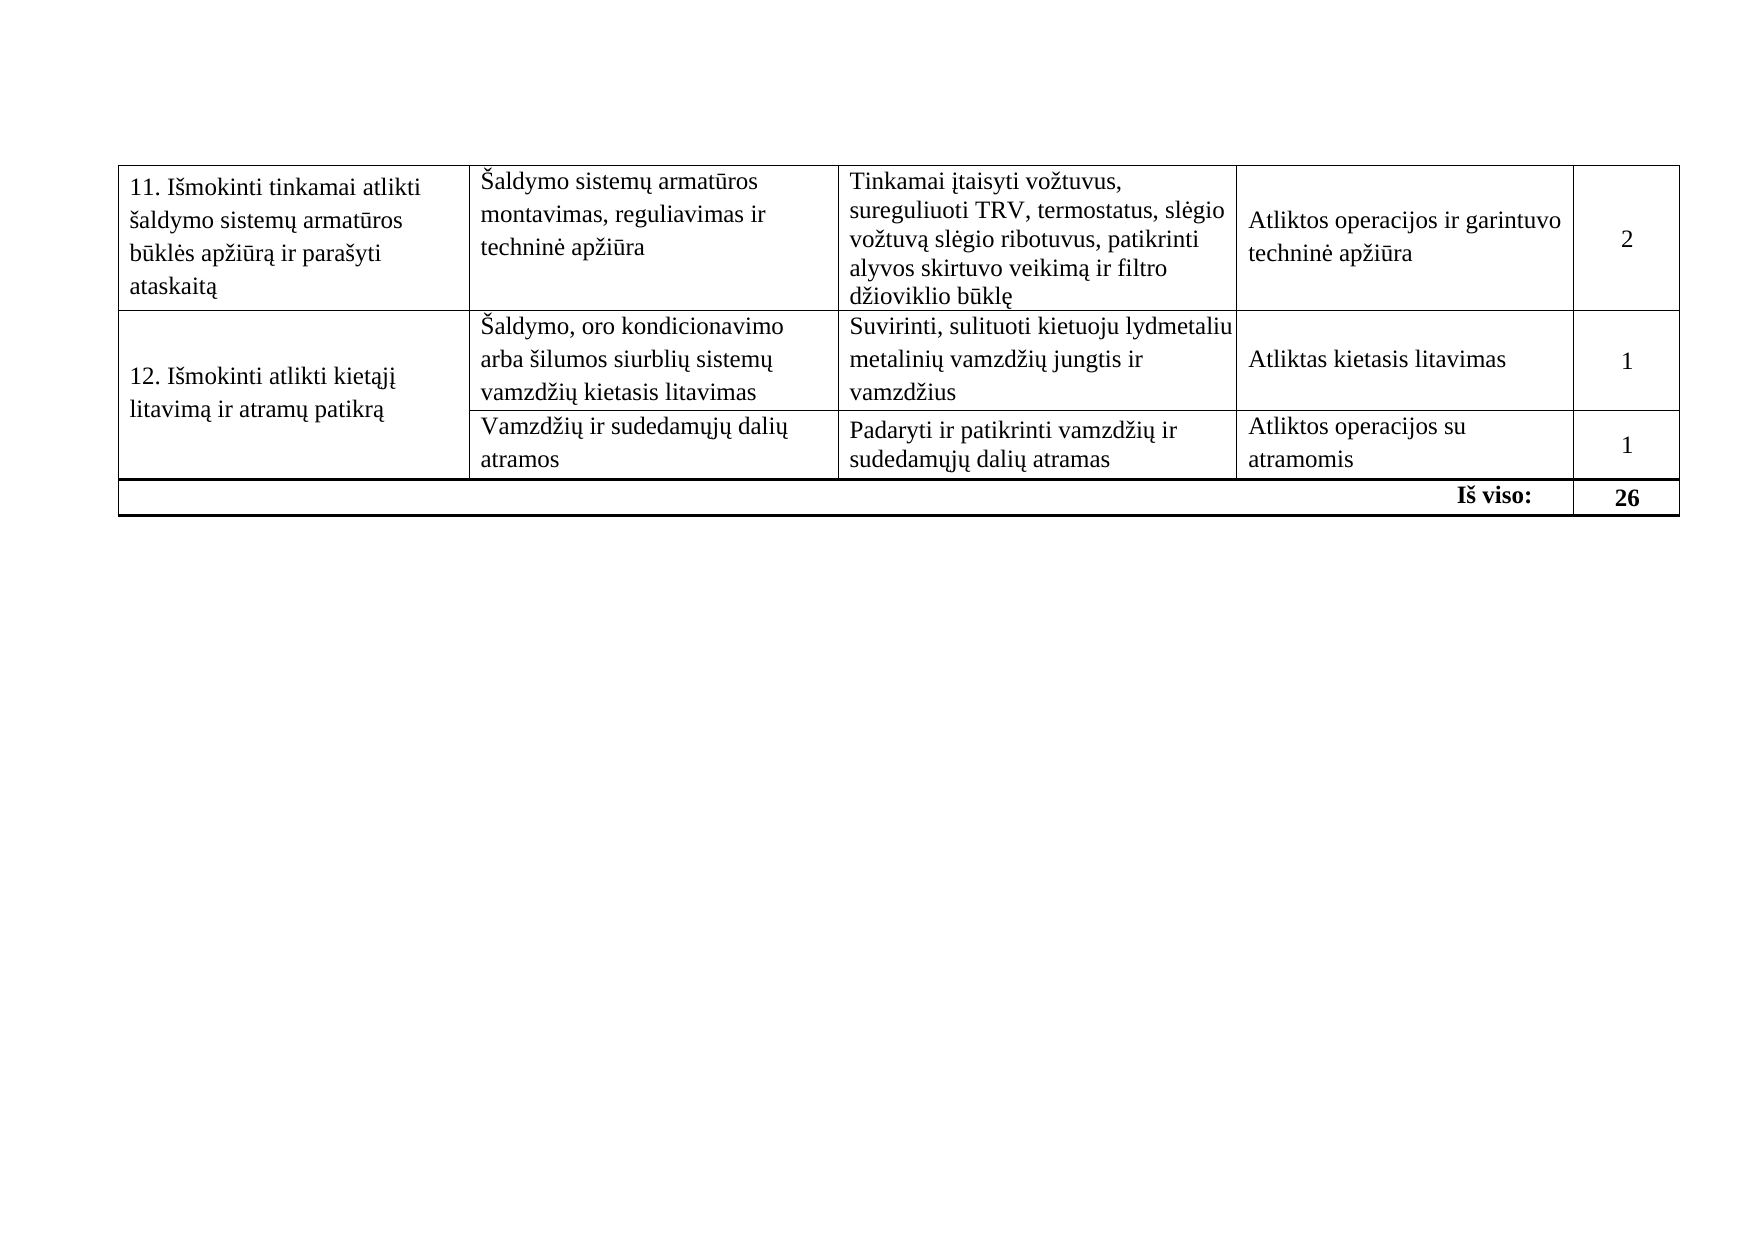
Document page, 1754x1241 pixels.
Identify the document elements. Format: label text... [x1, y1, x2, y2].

table_cell Iš viso: [119, 481, 1573, 513]
table_cell 2 [1574, 166, 1679, 310]
table_cell Vamzdžių ir sudedamųjų dalių atramos [470, 411, 838, 477]
table_cell Šaldymo sistemų armatūros montavimas, reguliavimas ir techninė apžiūra [470, 166, 838, 310]
table_cell 1 [1574, 411, 1679, 477]
table_cell 12. Išmokinti atlikti kietąjį litavimą ir atramų patikrą [119, 311, 469, 477]
table_cell Atliktos operacijos ir garintuvo techninė apžiūra [1237, 166, 1573, 310]
table_cell Atliktos operacijos su atramomis [1237, 411, 1573, 477]
table_cell Šaldymo, oro kondicionavimo arba šilumos siurblių sistemų vamzdžių kietasis litavimas [470, 311, 838, 410]
table_cell 11. Išmokinti tinkamai atlikti šaldymo sistemų armatūros būklės apžiūrą ir parašyti ataskaitą [119, 166, 469, 310]
table_cell Tinkamai įtaisyti vožtuvus, sureguliuoti TRV, termostatus, slėgio vožtuvą slėgio ribotuvus, patikrinti alyvos skirtuvo veikimą ir filtro džioviklio būklę [839, 166, 1236, 310]
table_cell Padaryti ir patikrinti vamzdžių ir sudedamųjų dalių atramas [839, 411, 1236, 477]
table_cell 1 [1574, 311, 1679, 410]
table_cell Atliktas kietasis litavimas [1237, 311, 1573, 410]
table_cell Suvirinti, sulituoti kietuoju lydmetaliu metalinių vamzdžių jungtis ir vamzdžius [839, 311, 1236, 410]
table_cell 26 [1574, 481, 1679, 513]
